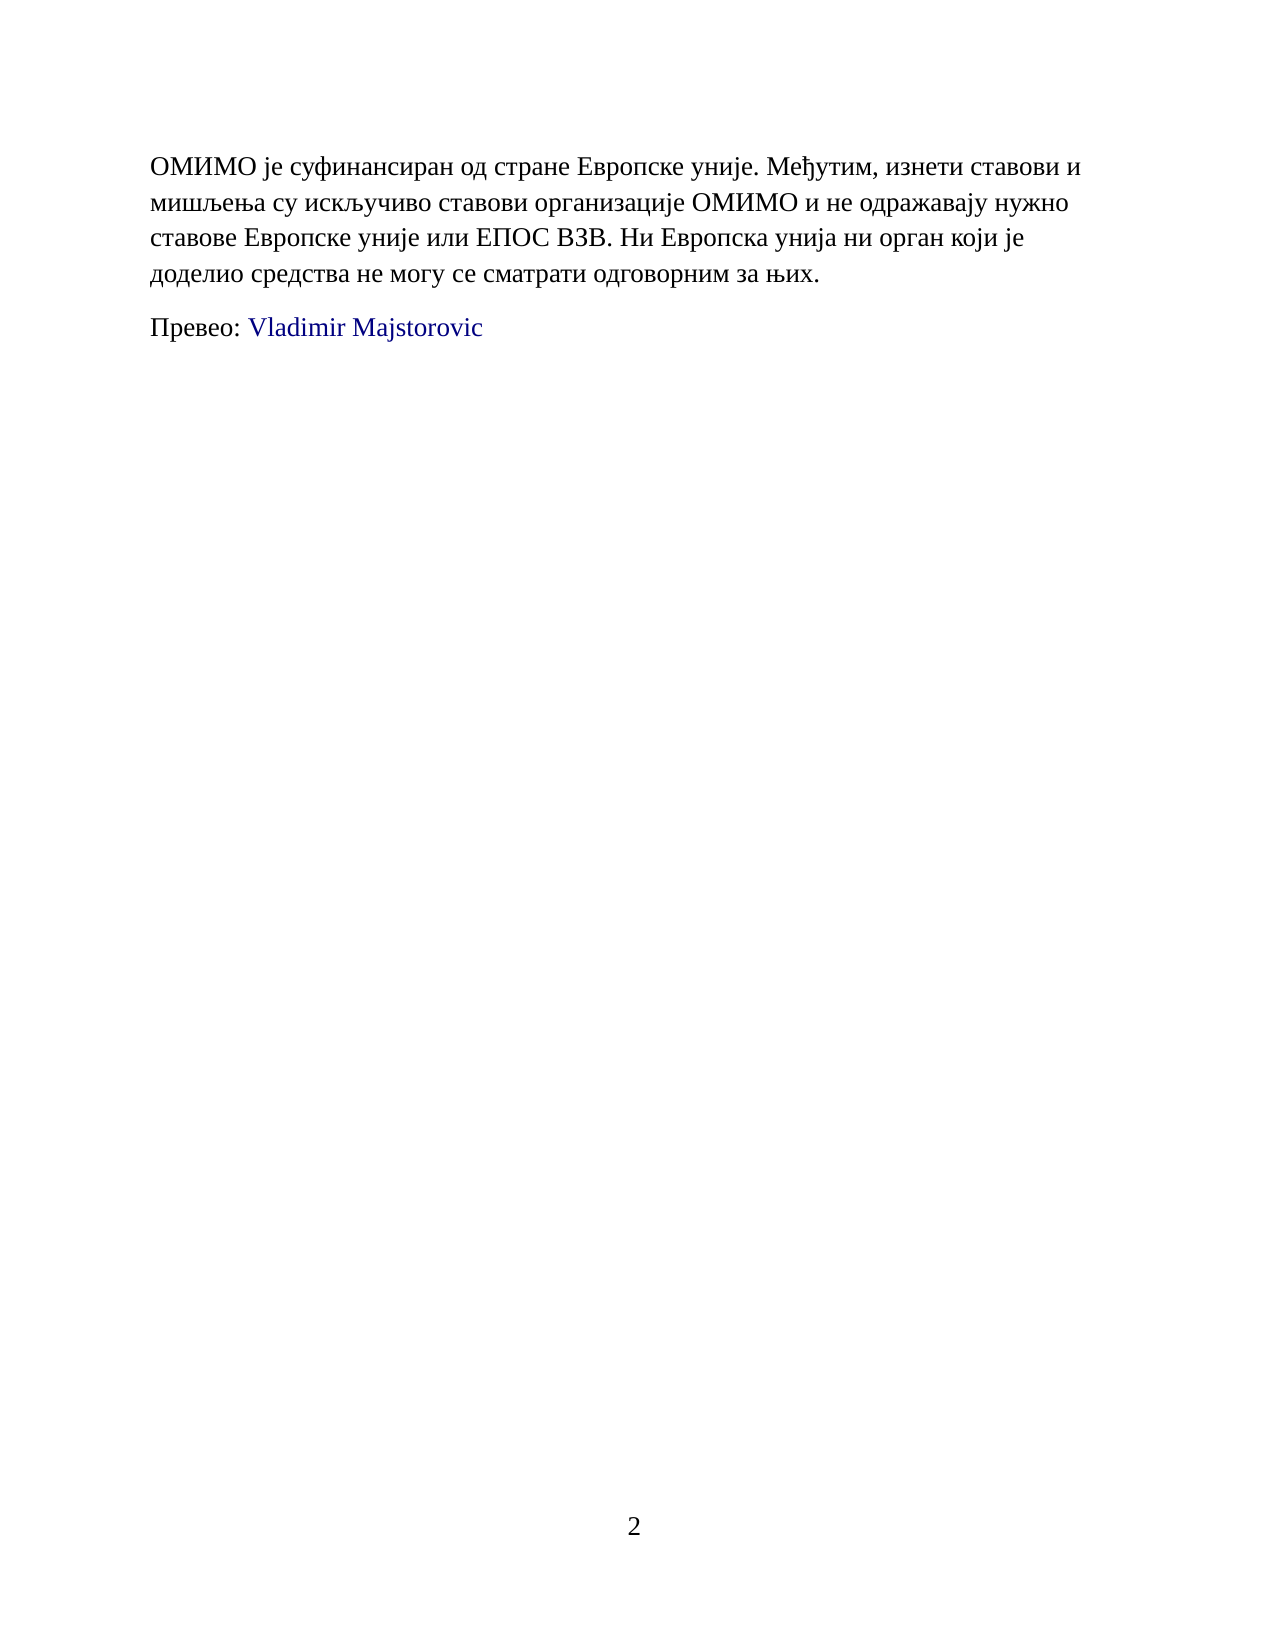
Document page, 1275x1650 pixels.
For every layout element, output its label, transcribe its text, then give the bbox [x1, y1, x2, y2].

text ОМИМО је суфинансиран од стране Европске уније. Међутим, изнети ставови и мишљења су искључиво ставови организације ОМИМО и не одражавају нужно ставове Европске уније или ЕПОС ВЗВ. Ни Европска унија ни орган који је доделио средства не могу се сматрати одговорним за њих. [150, 150, 1125, 288]
text Превео: Vladimir Majstorovic [150, 311, 1125, 342]
